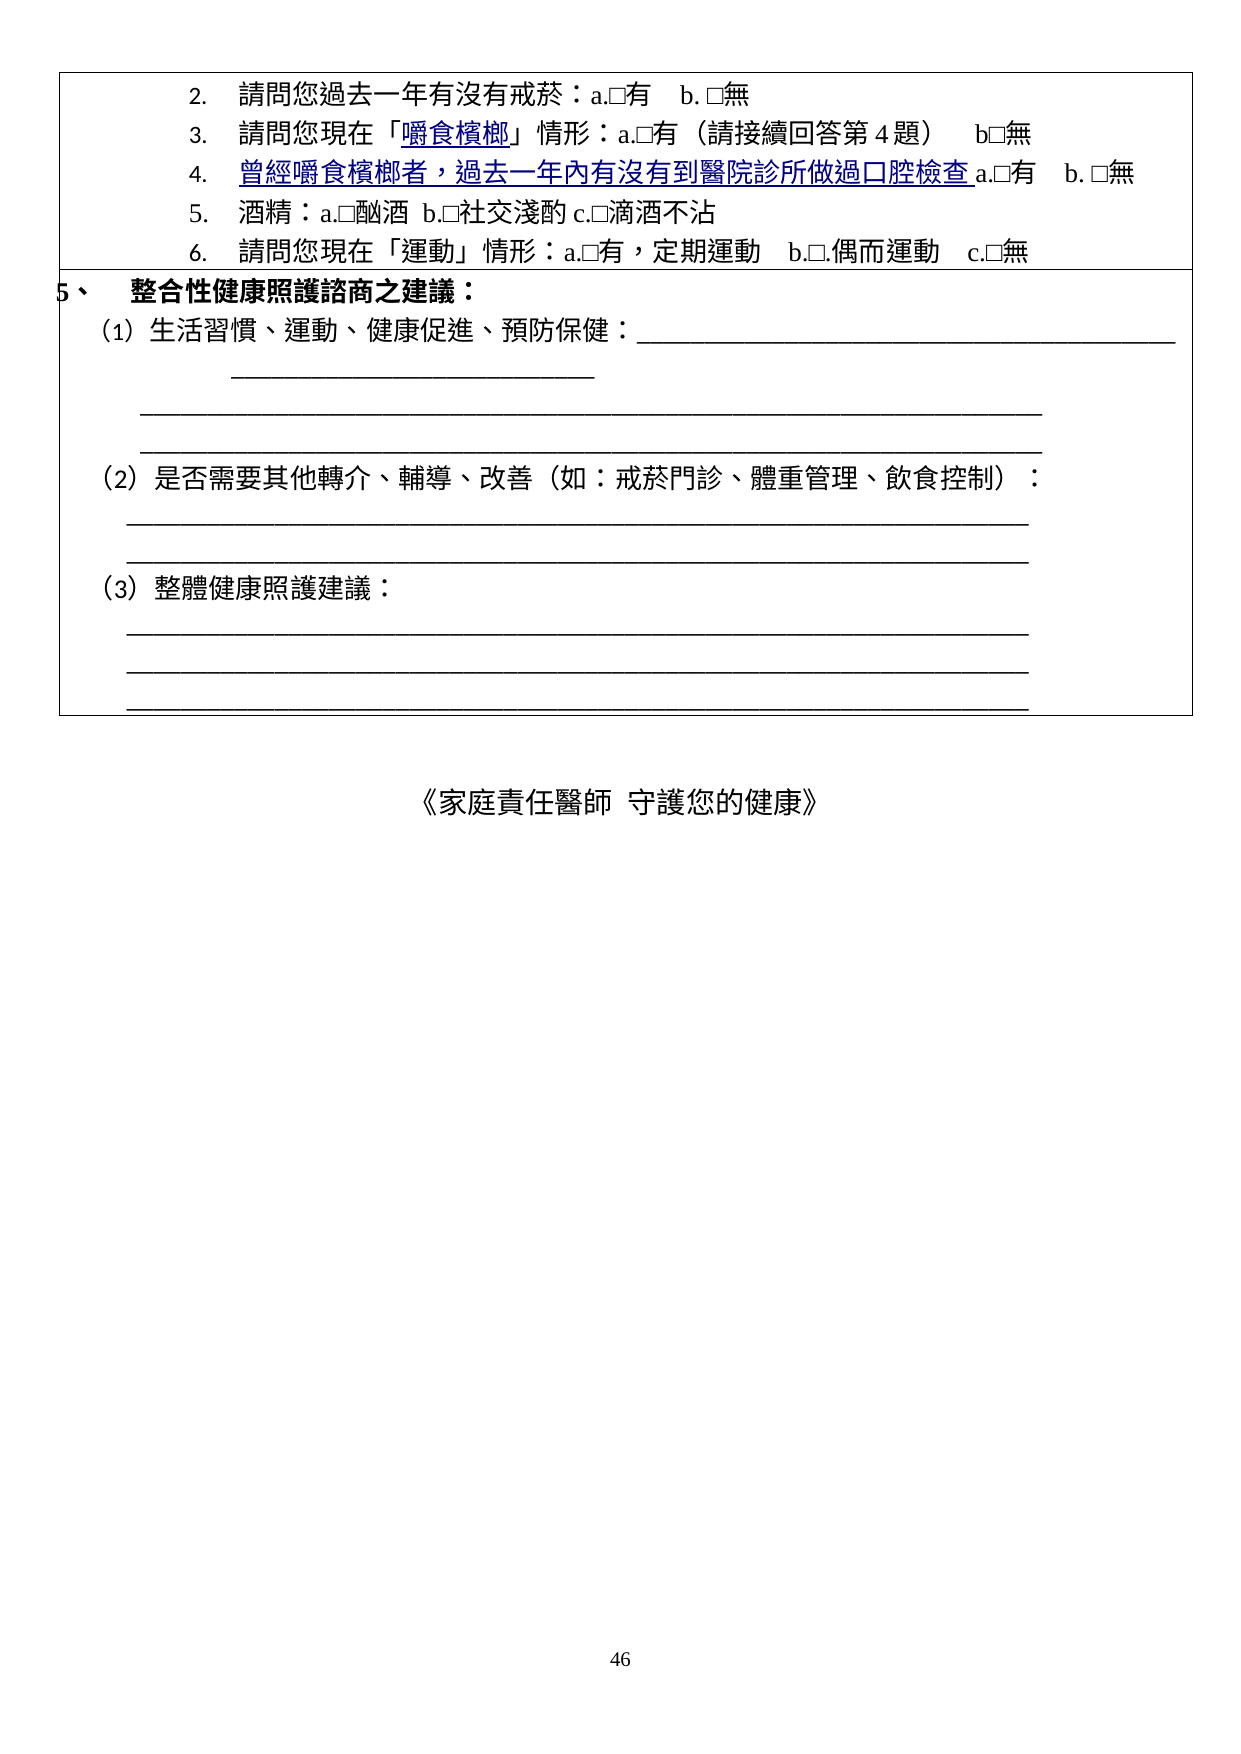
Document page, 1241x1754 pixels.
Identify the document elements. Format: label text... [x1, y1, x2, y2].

table_cell 收案原因： 收案原因：a.慢性病□ b.非慢性病□ c.門診高利用者□ d.7565歲以上年長病患□ e.醫療給付改善方案□ f.其他□ 慢性病之病名（請書寫中文）： （1）主診斷：___________ （2）次診斷：_________ （3）次診斷：__________ 收案對象照護情形： 最近一次追蹤診療情形（請就有資料部分填寫）： 此次就醫，病人自述病情：_____________________________________________________________________ 尿液檢查 蛋白質： mg/dl 生化檢查 血糖: mg/dl 總膽固醇： mg/dl 三酸甘油酯： mg/dl 高密度脂蛋白膽固醇： mg/dl 低密度脂蛋白膽固醇： mg/dl AST(GOT)： IU/L ALT(GPT)： IU/L 肌酸酐： mg/dl 腎絲球過濾率（eGFR）____________ml/min/1.73 m2 過敏史及長期用藥整合及依附醫囑性： 有無過敏史： a.□食物過敏_______ b.□藥物過敏______ c.其他過敏______ d.□無過敏 醫療院所（醫師）有無確認患者過去他院用藥情形： □有 b.□病人多在本院就醫 c. □未確認 承上，有無需要用藥建議（調整劑量、用藥品項、或整合等）： a.□有 b.□無 c.□其他_________ 最近一次看診，有沒有依照醫師指示正確服用藥物並服用完畢： a. □有 b. □無【請接續回答（5）】 c. □不知道_________ 為何沒有依照醫師指示服用藥物並服用完畢之原因： a. □病情復原，所以停藥 b. □覺得沒有效果 c. □服用後感到不適，所以停藥 d. □其他__________ 體重管理 身高□□□公分，體重□□□公斤 腰圍：_________公分（成人男性≧90公分；成人女性≧80公分為肥胖） 未滿18歲，BMI值（請參考附件填寫本項）：_________（正常、過重、肥胖） 18歲（含）以上的成人，判斷體重是否正常？ 促進健康： 預防保健類： 是否曾接受下列服務： □成人預防保健服務：65歲，每年1次；40歲，每3年1次（上次檢查日期： ） □大腸癌篩檢（糞便潛血檢驗）：50-70歲，每2年1次（上次檢查日期： ） □子宮頸抹片：女性30歲以上，每年1次（上次檢查日期： ） □流感疫苗：65歲以上老人、重病、6個月-6歲小孩，每年1次（上次接種日期： ） □兒童預防保健服務 生活習慣： 請問您現在「吸菸」情形： □有，每天吸菸 b. □有時候吸菸 c. □無 請問您過去一年有沒有戒菸：a.□有 b. □無 請問您現在「嚼食檳榔」情形：a.□有（請接續回答第4題） b□無 曾經嚼食檳榔者，過去一年內有沒有到醫院診所做過口腔檢查a.□有 b. □無 酒精：a.□酗酒 b.□社交淺酌c.□滴酒不沾 請問您現在「運動」情形：a.□有，定期運動 b.□.偶而運動 c.□無 [60, 73, 1192, 269]
text 《家庭責任醫師 守護您的健康》 [59, 759, 1181, 822]
table_cell 整合性健康照護諮商之建議： 生活習慣、運動、健康促進、預防保健：___________________________________________________________________ ___________________________________________________________________ ___________________________________________________________________ 是否需要其他轉介、輔導、改善（如：戒菸門診、體重管理、飲食控制）： ___________________________________________________________________ ___________________________________________________________________ 整體健康照護建議： ___________________________________________________________________ ___________________________________________________________________ ___________________________________________________________________ [60, 270, 1192, 715]
